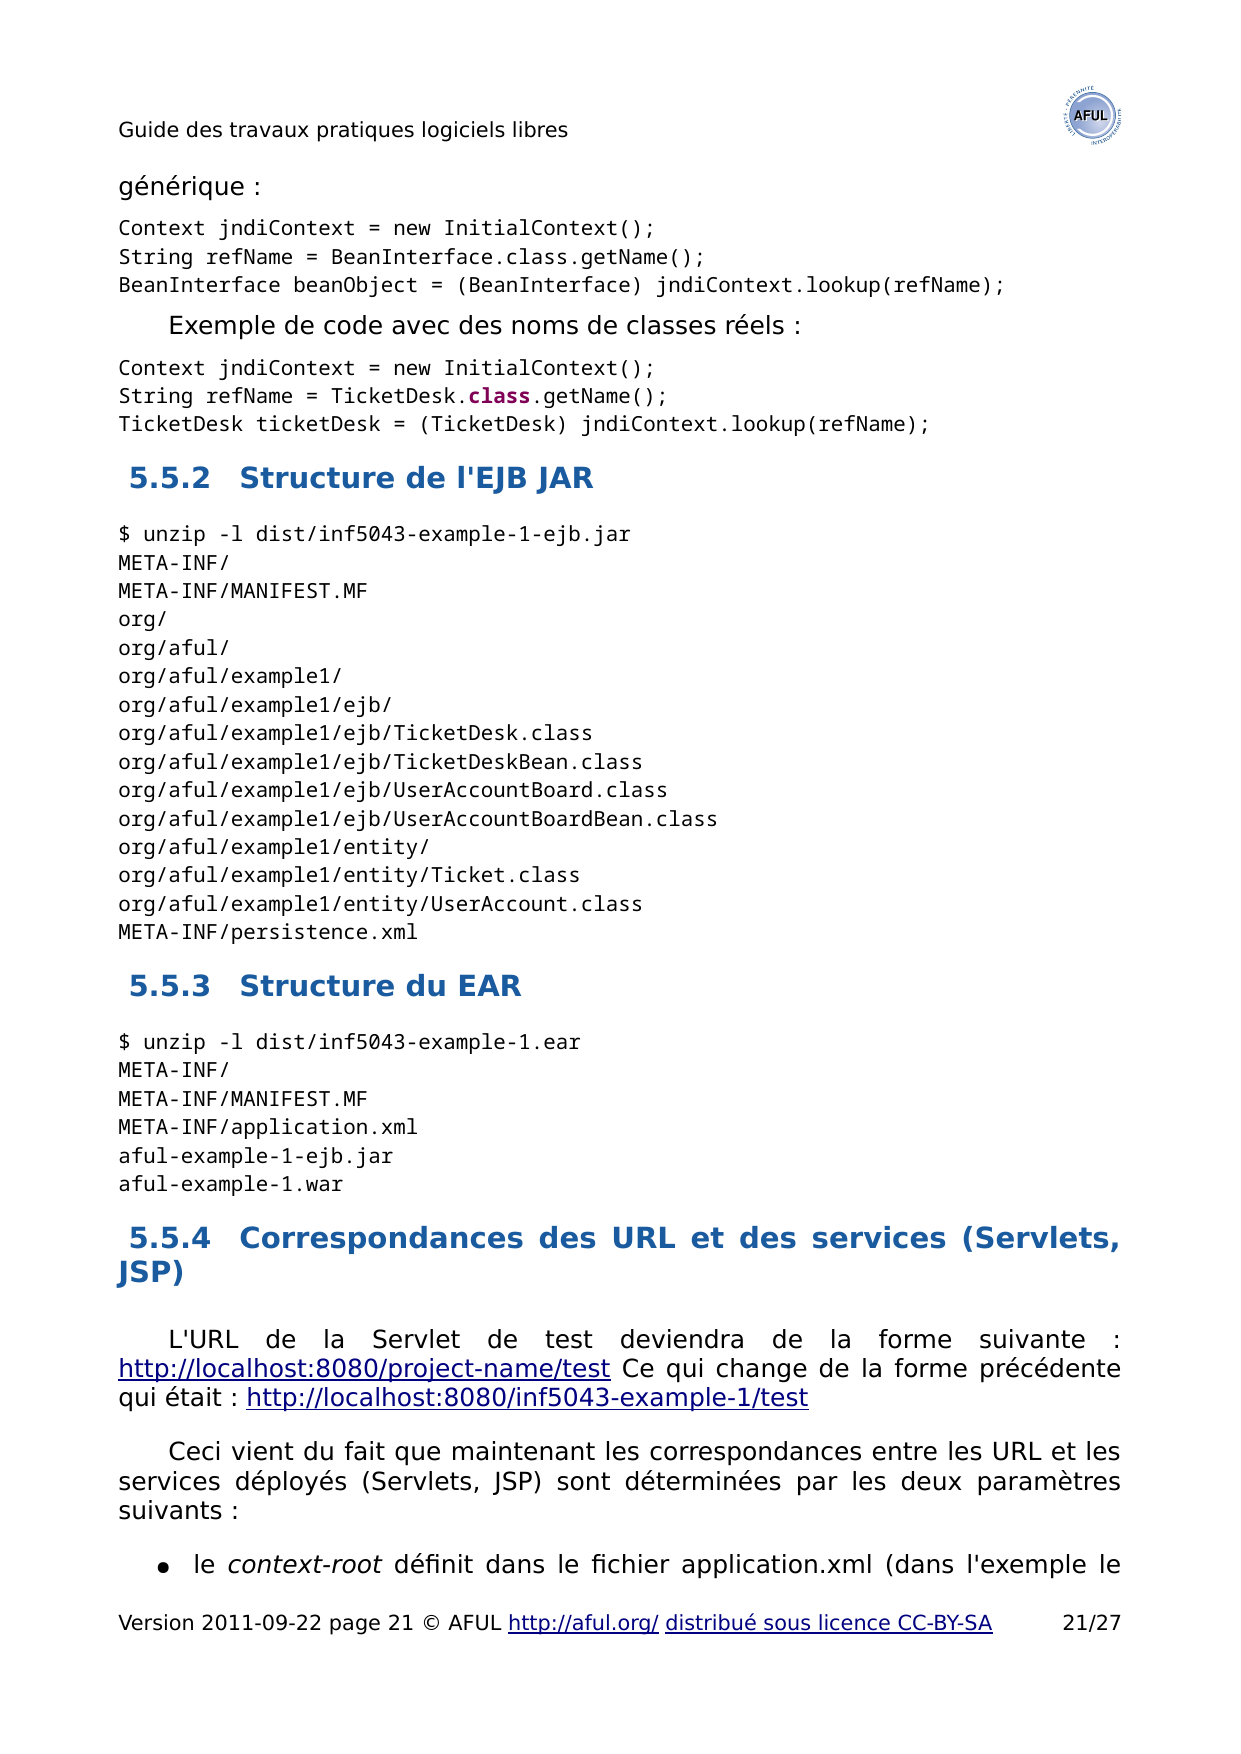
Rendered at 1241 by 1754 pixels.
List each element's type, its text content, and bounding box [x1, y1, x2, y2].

text String refName = TicketDesk.class.getName(); [118, 381, 1122, 409]
text org/aful/example1/ejb/TicketDesk.class [118, 718, 1122, 747]
text aful-example-1-ejb.jar [118, 1141, 1122, 1169]
text org/aful/example1/ [118, 661, 1122, 690]
text META-INF/ [118, 548, 1122, 576]
text org/ [118, 604, 1122, 633]
text L'URL de la Servlet de test deviendra de la forme suivante : http://localhost:8080/project-name/test Ce qui change de la forme précédente qui était : http://localhost:8080/inf5043-example-1/test [118, 1325, 1122, 1413]
subtitle Structure de l'EJB JAR [118, 462, 1122, 496]
text org/aful/example1/entity/Ticket.class [118, 861, 1122, 889]
text META-INF/MANIFEST.MF [118, 1084, 1122, 1112]
text META-INF/persistence.xml [118, 917, 1122, 946]
text générique : [118, 172, 1122, 201]
text org/aful/example1/ejb/ [118, 690, 1122, 718]
picture [1062, 85, 1122, 145]
subtitle Structure du EAR [118, 969, 1122, 1003]
text META-INF/MANIFEST.MF [118, 576, 1122, 604]
text org/aful/example1/entity/UserAccount.class [118, 889, 1122, 917]
text org/aful/example1/entity/ [118, 832, 1122, 861]
text Context jndiContext = new InitialContext(); [118, 213, 1122, 242]
text org/aful/example1/ejb/TicketDeskBean.class [118, 747, 1122, 775]
text BeanInterface beanObject = (BeanInterface) jndiContext.lookup(refName); [118, 270, 1122, 299]
text org/aful/ [118, 633, 1122, 661]
text org/aful/example1/ejb/UserAccountBoard.class [118, 775, 1122, 804]
text $ unzip -l dist/inf5043-example-1-ejb.jar [118, 519, 1122, 548]
list le context-root définit dans le fichier application.xml (dans l'exemple le [156, 1550, 1122, 1579]
text Context jndiContext = new InitialContext(); [118, 353, 1122, 381]
text TicketDesk ticketDesk = (TicketDesk) jndiContext.lookup(refName); [118, 409, 1122, 438]
text $ unzip -l dist/inf5043-example-1.ear [118, 1027, 1122, 1056]
text META-INF/application.xml [118, 1112, 1122, 1141]
text Ceci vient du fait que maintenant les correspondances entre les URL et les services déployés (Servlets, JSP) sont déterminées par les deux paramètres suivants : [118, 1438, 1122, 1525]
text org/aful/example1/ejb/UserAccountBoardBean.class [118, 804, 1122, 832]
text Exemple de code avec des noms de classes réels : [118, 311, 1122, 340]
text META-INF/ [118, 1056, 1122, 1084]
subtitle Correspondances des URL et des services (Servlets, JSP) [118, 1221, 1122, 1289]
text String refName = BeanInterface.class.getName(); [118, 242, 1122, 270]
text aful-example-1.war [118, 1169, 1122, 1198]
